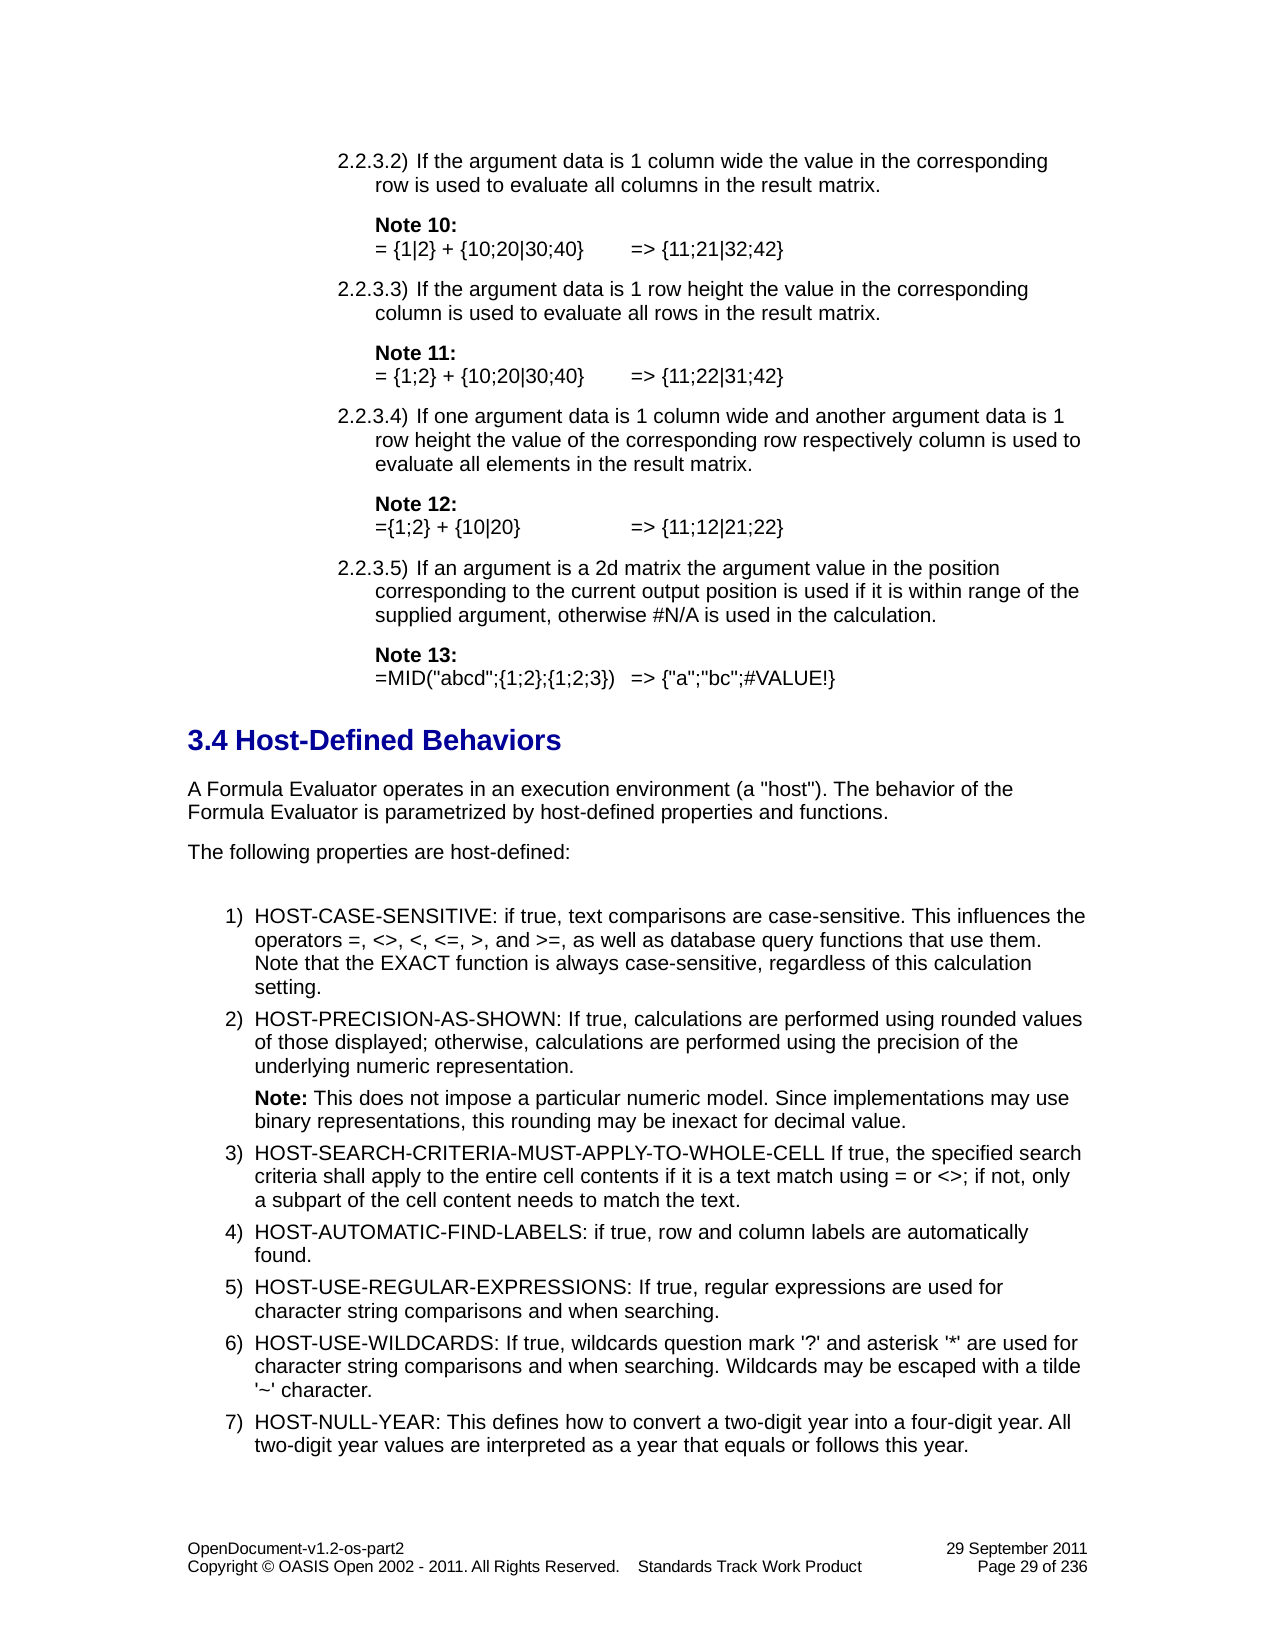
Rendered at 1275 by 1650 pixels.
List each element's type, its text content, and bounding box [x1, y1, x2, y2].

list Note: This does not impose a particular numeric model. Since implementations may use binary representations, this rounding may be inexact for decimal value. [225, 1086, 1088, 1133]
list Note 10: = {1|2} + {10;20|30;40} => {11;21|32;42} [337, 214, 1088, 261]
list Note 12: ={1;2} + {10|20} => {11;12|21;22} [337, 492, 1088, 539]
list Note 11: = {1;2} + {10;20|30;40} => {11;22|31;42} [337, 341, 1088, 388]
subtitle Host-Defined Behaviors [187, 724, 1088, 756]
text A Formula Evaluator operates in an execution environment (a "host"). The behavior of the Formula Evaluator is parametrized by host-defined properties and functions. [187, 777, 1088, 824]
list If the argument data is 1 row height the value in the corresponding column is used to evaluate all rows in the result matrix. [337, 277, 1088, 324]
list If one argument data is 1 column wide and another argument data is 1 row height the value of the corresponding row respectively column is used to evaluate all elements in the result matrix. [337, 405, 1088, 476]
list HOST-AUTOMATIC-FIND-LABELS: if true, row and column labels are automatically found. [225, 1220, 1088, 1267]
list HOST-USE-REGULAR-EXPRESSIONS: If true, regular expressions are used for character string comparisons and when searching. [225, 1276, 1088, 1323]
list HOST-USE-WILDCARDS: If true, wildcards question mark '?' and asterisk '*' are used for character string comparisons and when searching. Wildcards may be escaped with a tilde '~' character. [225, 1331, 1088, 1402]
list If the argument data is 1 column wide the value in the corresponding row is used to evaluate all columns in the result matrix. [337, 150, 1088, 197]
list HOST-CASE-SENSITIVE: if true, text comparisons are case-sensitive. This influences the operators =, <>, <, <=, >, and >=, as well as database query functions that use them. Note that the EXACT function is always case-sensitive, regardless of this calculation setting. [225, 904, 1088, 999]
list Note 13: =MID("abcd";{1;2};{1;2;3}) => {"a";"bc";#VALUE!} [337, 643, 1088, 690]
list HOST-PRECISION-AS-SHOWN: If true, calculations are performed using rounded values of those displayed; otherwise, calculations are performed using the precision of the underlying numeric representation. [225, 1007, 1088, 1078]
list HOST-NULL-YEAR: This defines how to convert a two-digit year into a four-digit year. All two-digit year values are interpreted as a year that equals or follows this year. [225, 1410, 1088, 1457]
list If an argument is a 2d matrix the argument value in the position corresponding to the current output position is used if it is within range of the supplied argument, otherwise #N/A is used in the calculation. [337, 556, 1088, 627]
list HOST-SEARCH-CRITERIA-MUST-APPLY-TO-WHOLE-CELL If true, the specified search criteria shall apply to the entire cell contents if it is a text match using = or <>; if not, only a subpart of the cell content needs to match the text. [225, 1141, 1088, 1212]
text The following properties are host-defined: [187, 841, 1088, 888]
